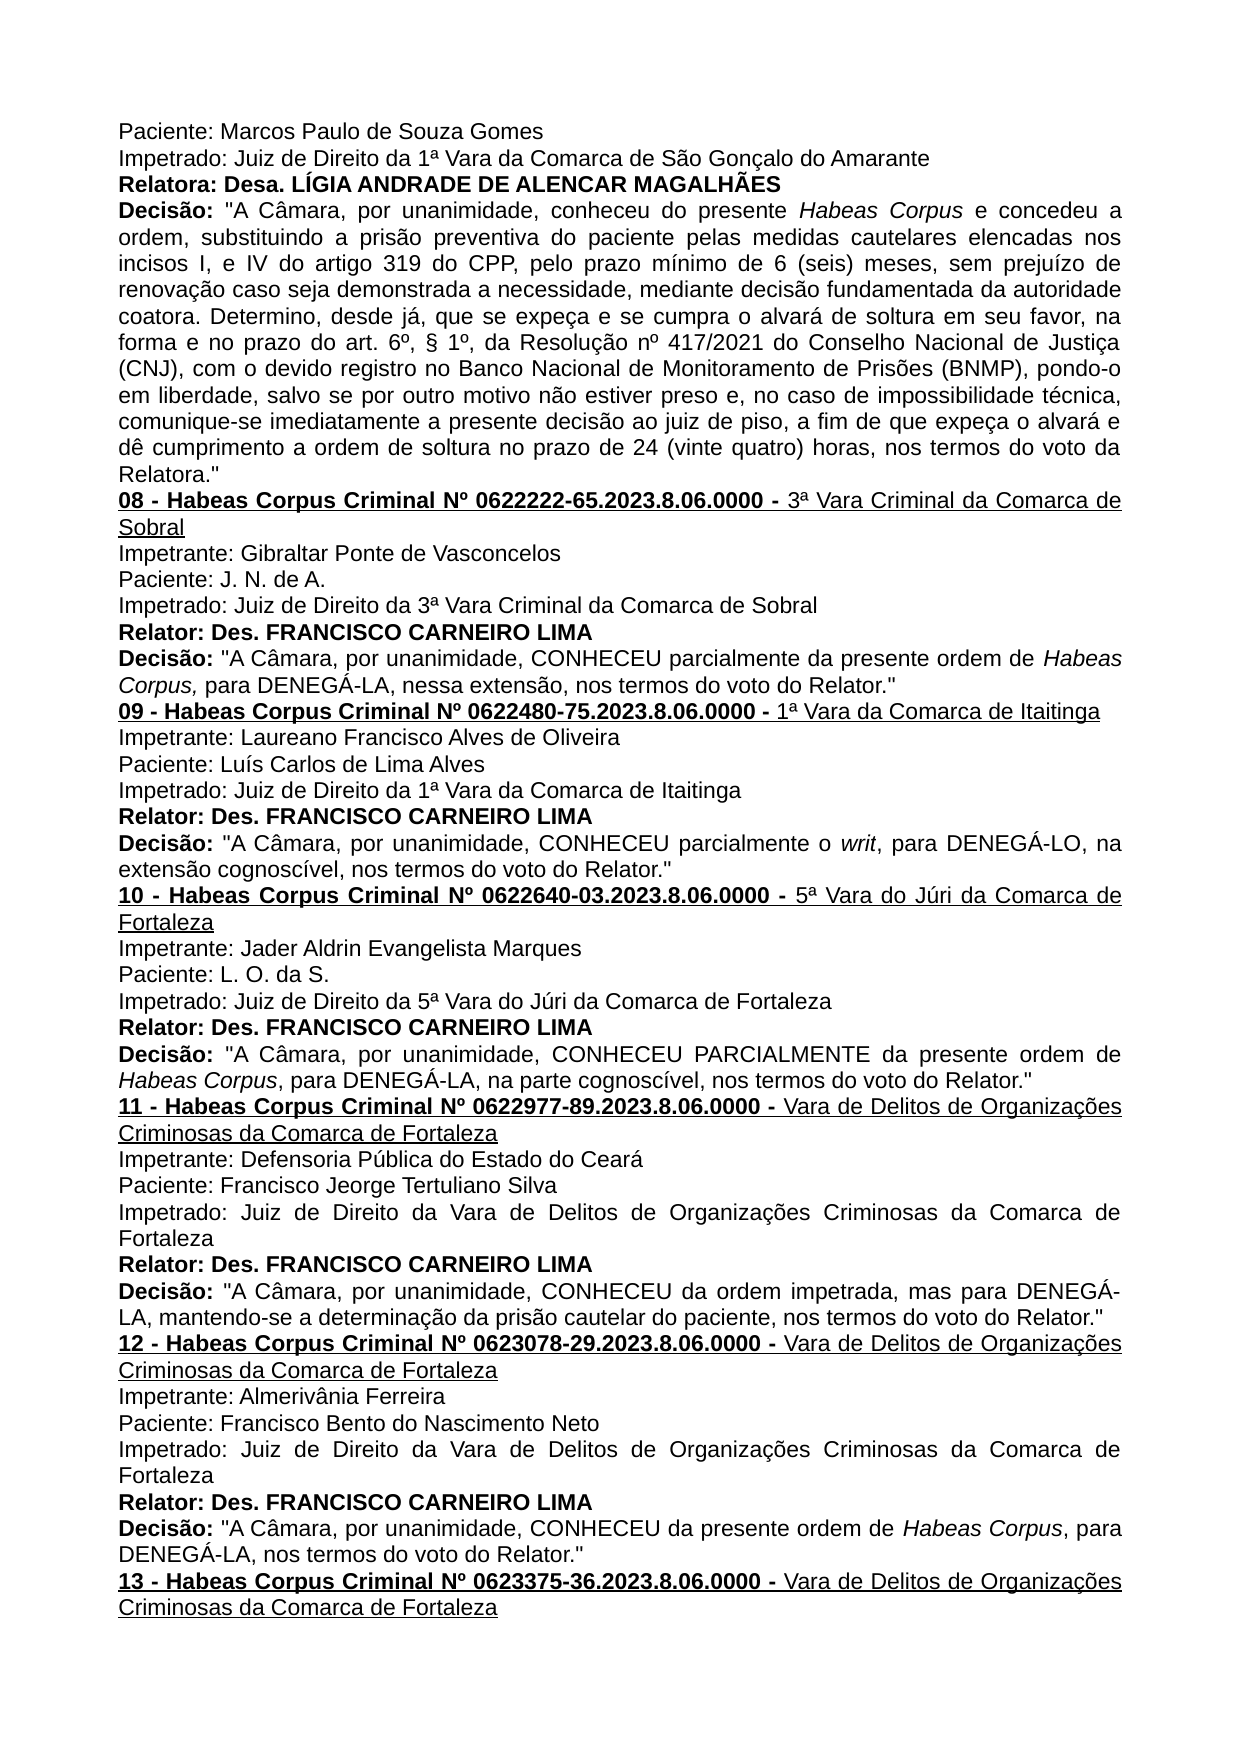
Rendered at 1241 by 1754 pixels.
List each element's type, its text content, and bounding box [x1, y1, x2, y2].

text Impetrante: Gibraltar Ponte de Vasconcelos [118, 540, 1122, 566]
text Decisão: "A Câmara, por unanimidade, CONHECEU parcialmente da presente ordem de Habeas Corpus, para DENEGÁ-LA, nessa extensão, nos termos do voto do Relator." [118, 645, 1122, 698]
text Relatora: Desa. LÍGIA ANDRADE DE ALENCAR MAGALHÃES [118, 171, 1122, 197]
text Relator: Des. FRANCISCO CARNEIRO LIMA [118, 1488, 1122, 1515]
text Sobral [118, 511, 1122, 540]
text Criminosas da Comarca de Fortaleza [118, 1592, 1122, 1620]
text Paciente: Francisco Bento do Nascimento Neto [118, 1409, 1122, 1436]
text Impetrado: Juiz de Direito da 5ª Vara do Júri da Comarca de Fortaleza [118, 988, 1122, 1014]
text Impetrante: Defensoria Pública do Estado do Ceará [118, 1146, 1122, 1172]
text Decisão: "A Câmara, por unanimidade, conheceu do presente Habeas Corpus e concedeu a ordem, substituindo a prisão preventiva do paciente pelas medidas cautelares elencadas nos incisos I, e IV do artigo 319 do CPP, pelo prazo mínimo de 6 (seis) meses, sem prejuízo de renovação caso seja demonstrada a necessidade, mediante decisão fundamentada da autoridade coatora. Determino, desde já, que se expeça e se cumpra o alvará de soltura em seu favor, na forma e no prazo do art. 6º, § 1º, da Resolução nº 417/2021 do Conselho Nacional de Justiça (CNJ), com o devido registro no Banco Nacional de Monitoramento de Prisões (BNMP), pondo-o em liberdade, salvo se por outro motivo não estiver preso e, no caso de impossibilidade técnica, comunique-se imediatamente a presente decisão ao juiz de piso, a fim de que expeça o alvará e dê cumprimento a ordem de soltura no prazo de 24 (vinte quatro) horas, nos termos do voto da Relatora." [118, 197, 1122, 487]
text Paciente: Luís Carlos de Lima Alves [118, 751, 1122, 777]
text 12 - Habeas Corpus Criminal Nº 0623078-29.2023.8.06.0000 - Vara de Delitos de Organizações [118, 1330, 1122, 1353]
text Impetrante: Jader Aldrin Evangelista Marques [118, 935, 1122, 961]
text Fortaleza [118, 906, 1122, 935]
text Paciente: Marcos Paulo de Souza Gomes [118, 118, 1122, 144]
text 13 - Habeas Corpus Criminal Nº 0623375-36.2023.8.06.0000 - Vara de Delitos de Organizações [118, 1568, 1122, 1590]
text Decisão: "A Câmara, por unanimidade, CONHECEU PARCIALMENTE da presente ordem de Habeas Corpus, para DENEGÁ-LA, na parte cognoscível, nos termos do voto do Relator." [118, 1041, 1122, 1093]
text 09 - Habeas Corpus Criminal Nº 0622480-75.2023.8.06.0000 - 1ª Vara da Comarca de Itaitinga [118, 698, 1122, 724]
text Relator: Des. FRANCISCO CARNEIRO LIMA [118, 619, 1122, 645]
text Impetrado: Juiz de Direito da 1ª Vara da Comarca de Itaitinga [118, 777, 1122, 803]
text 10 - Habeas Corpus Criminal Nº 0622640-03.2023.8.06.0000 - 5ª Vara do Júri da Comarca de [118, 882, 1122, 905]
text Impetrante: Laureano Francisco Alves de Oliveira [118, 724, 1122, 751]
text Impetrado: Juiz de Direito da Vara de Delitos de Organizações Criminosas da Comarca de Fortaleza [118, 1199, 1122, 1251]
text Impetrante: Almerivânia Ferreira [118, 1383, 1122, 1409]
text Decisão: "A Câmara, por unanimidade, CONHECEU da presente ordem de Habeas Corpus, para DENEGÁ-LA, nos termos do voto do Relator." [118, 1515, 1122, 1568]
text Paciente: Francisco Jeorge Tertuliano Silva [118, 1172, 1122, 1199]
text Decisão: "A Câmara, por unanimidade, CONHECEU da ordem impetrada, mas para DENEGÁ-LA, mantendo-se a determinação da prisão cautelar do paciente, nos termos do voto do Relator." [118, 1278, 1122, 1330]
text Relator: Des. FRANCISCO CARNEIRO LIMA [118, 1251, 1122, 1278]
text Relator: Des. FRANCISCO CARNEIRO LIMA [118, 803, 1122, 830]
text Impetrado: Juiz de Direito da 3ª Vara Criminal da Comarca de Sobral [118, 592, 1122, 619]
text Criminosas da Comarca de Fortaleza [118, 1354, 1122, 1383]
text Relator: Des. FRANCISCO CARNEIRO LIMA [118, 1014, 1122, 1041]
text Impetrado: Juiz de Direito da Vara de Delitos de Organizações Criminosas da Comarca de Fortaleza [118, 1436, 1122, 1488]
text Criminosas da Comarca de Fortaleza [118, 1117, 1122, 1146]
text Paciente: L. O. da S. [118, 961, 1122, 988]
text 11 - Habeas Corpus Criminal Nº 0622977-89.2023.8.06.0000 - Vara de Delitos de Organizações [118, 1093, 1122, 1116]
text Decisão: "A Câmara, por unanimidade, CONHECEU parcialmente o writ, para DENEGÁ-LO, na extensão cognoscível, nos termos do voto do Relator." [118, 830, 1122, 882]
text Impetrado: Juiz de Direito da 1ª Vara da Comarca de São Gonçalo do Amarante [118, 144, 1122, 171]
text Paciente: J. N. de A. [118, 566, 1122, 592]
text 08 - Habeas Corpus Criminal Nº 0622222-65.2023.8.06.0000 - 3ª Vara Criminal da Comarca de [118, 487, 1122, 510]
